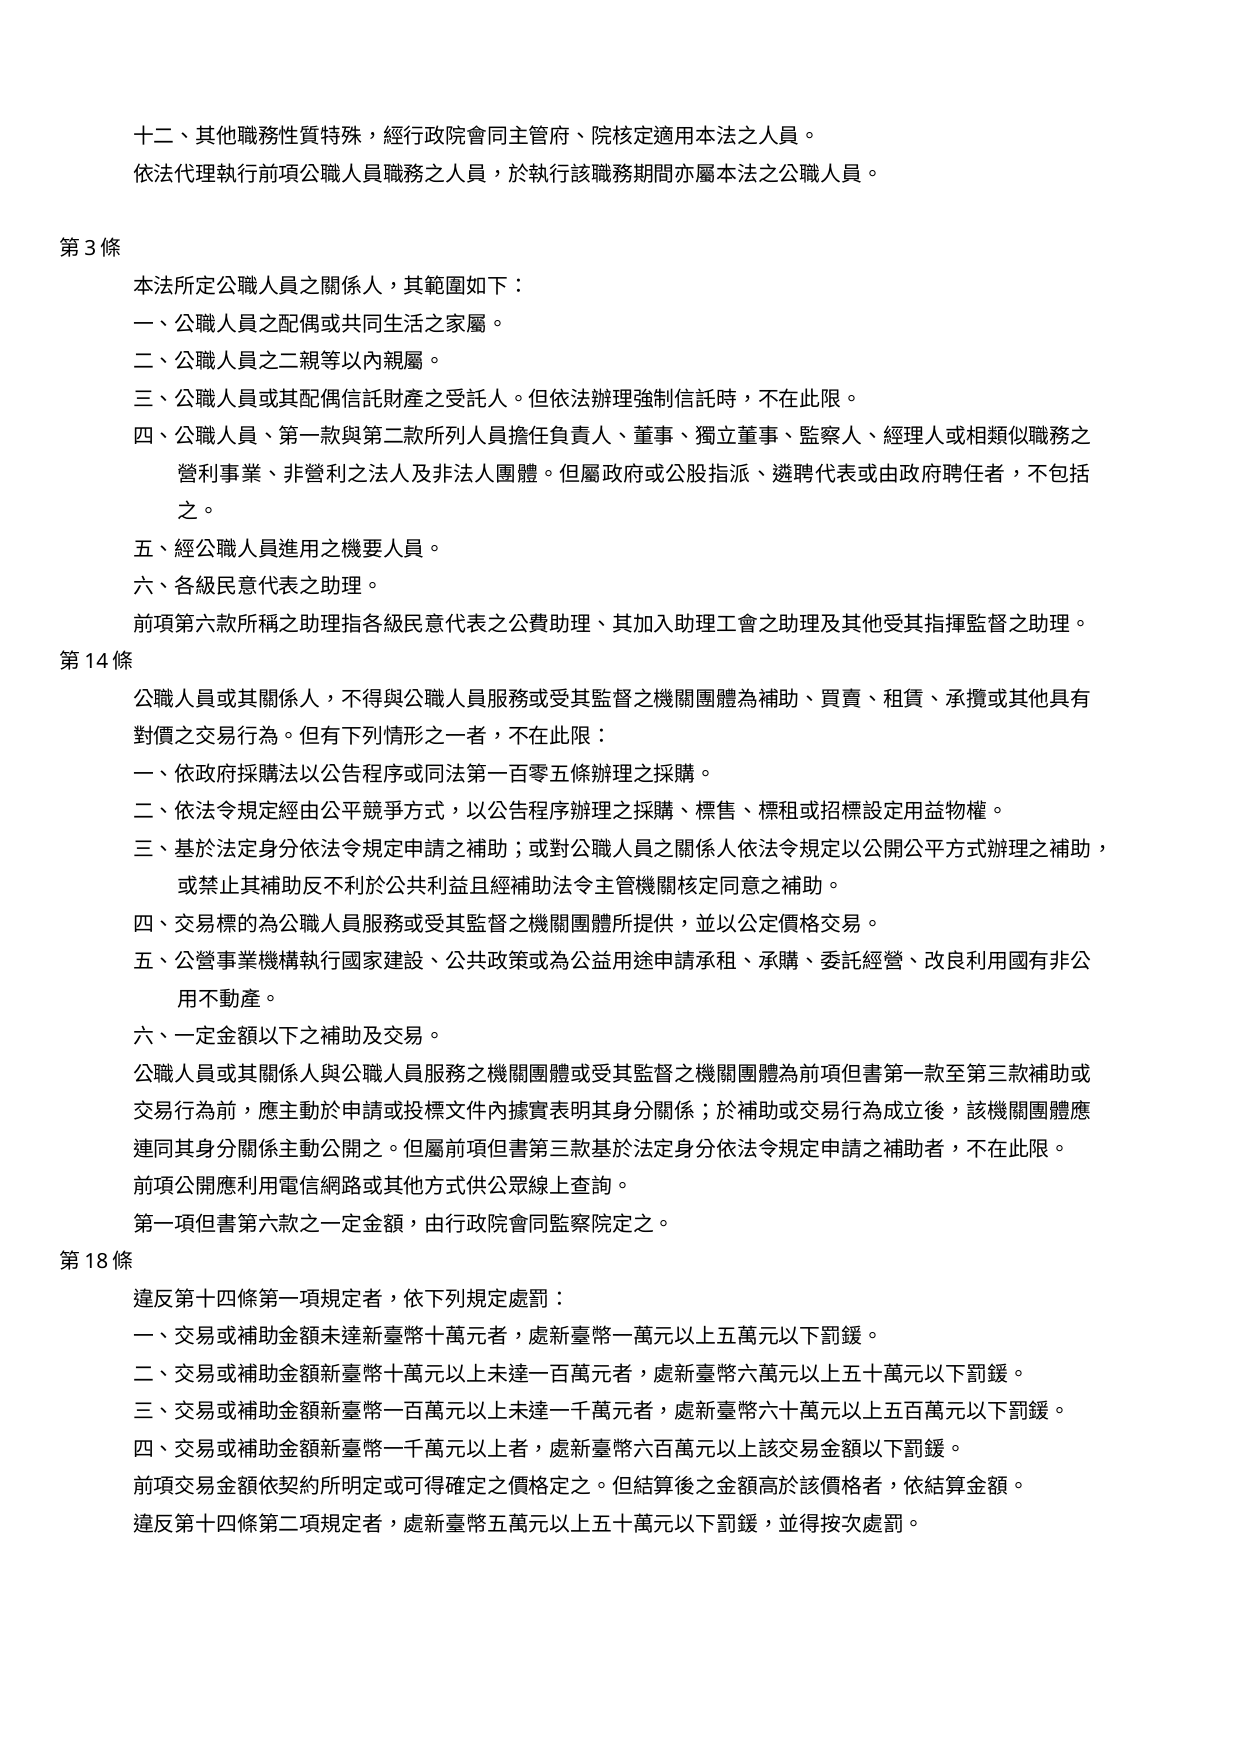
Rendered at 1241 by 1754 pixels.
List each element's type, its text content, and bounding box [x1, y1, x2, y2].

text 四、交易或補助金額新臺幣一千萬元以上者，處新臺幣六百萬元以上該交易金額以下罰鍰。 [133, 1428, 1093, 1466]
text 二、依法令規定經由公平競爭方式，以公告程序辦理之採購、標售、標租或招標設定用益物權。 [133, 791, 1093, 828]
text 四、公職人員、第一款與第二款所列人員擔任負責人、董事、獨立董事、監察人、經理人或相類似職務之營利事業、非營利之法人及非法人團體。但屬政府或公股指派、遴聘代表或由政府聘任者，不包括之。 [133, 416, 1093, 528]
text 一、交易或補助金額未達新臺幣十萬元者，處新臺幣一萬元以上五萬元以下罰鍰。 [133, 1316, 1093, 1353]
text 公職人員或其關係人，不得與公職人員服務或受其監督之機關團體為補助、買賣、租賃、承攬或其他具有對價之交易行為。但有下列情形之一者，不在此限： [133, 678, 1093, 753]
text 一、公職人員之配偶或共同生活之家屬。 [133, 303, 1093, 341]
text 違反第十四條第二項規定者，處新臺幣五萬元以上五十萬元以下罰鍰，並得按次處罰。 [133, 1503, 1093, 1541]
text 前項第六款所稱之助理指各級民意代表之公費助理、其加入助理工會之助理及其他受其指揮監督之助理。 [133, 603, 1093, 641]
text 第3條 [59, 228, 1186, 266]
text 三、基於法定身分依法令規定申請之補助；或對公職人員之關係人依法令規定以公開公平方式辦理之補助，或禁止其補助反不利於公共利益且經補助法令主管機關核定同意之補助。 [133, 828, 1093, 903]
text 依法代理執行前項公職人員職務之人員，於執行該職務期間亦屬本法之公職人員。 [133, 153, 1093, 191]
text 第18條 [59, 1241, 1186, 1278]
text 前項公開應利用電信網路或其他方式供公眾線上查詢。 [133, 1166, 1093, 1203]
text 二、交易或補助金額新臺幣十萬元以上未達一百萬元者，處新臺幣六萬元以上五十萬元以下罰鍰。 [133, 1353, 1093, 1391]
text 十二、其他職務性質特殊，經行政院會同主管府、院核定適用本法之人員。 [133, 116, 1093, 153]
text 三、公職人員或其配偶信託財產之受託人。但依法辦理強制信託時，不在此限。 [133, 378, 1093, 416]
text 五、經公職人員進用之機要人員。 [133, 528, 1093, 566]
text 二、公職人員之二親等以內親屬。 [133, 341, 1093, 378]
text 一、依政府採購法以公告程序或同法第一百零五條辦理之採購。 [133, 753, 1093, 791]
text 四、交易標的為公職人員服務或受其監督之機關團體所提供，並以公定價格交易。 [133, 903, 1093, 941]
text 公職人員或其關係人與公職人員服務之機關團體或受其監督之機關團體為前項但書第一款至第三款補助或交易行為前，應主動於申請或投標文件內據實表明其身分關係；於補助或交易行為成立後，該機關團體應連同其身分關係主動公開之。但屬前項但書第三款基於法定身分依法令規定申請之補助者，不在此限。 [133, 1053, 1093, 1166]
text 五、公營事業機構執行國家建設、公共政策或為公益用途申請承租、承購、委託經營、改良利用國有非公用不動產。 [133, 941, 1093, 1016]
text 第14條 [59, 641, 1186, 678]
text 六、各級民意代表之助理。 [133, 566, 1093, 603]
text 本法所定公職人員之關係人，其範圍如下： [133, 266, 1093, 303]
text 三、交易或補助金額新臺幣一百萬元以上未達一千萬元者，處新臺幣六十萬元以上五百萬元以下罰鍰。 [133, 1391, 1093, 1428]
text 六、一定金額以下之補助及交易。 [133, 1016, 1093, 1053]
text 違反第十四條第一項規定者，依下列規定處罰： [133, 1278, 1093, 1316]
text 前項交易金額依契約所明定或可得確定之價格定之。但結算後之金額高於該價格者，依結算金額。 [133, 1466, 1093, 1503]
text 第一項但書第六款之一定金額，由行政院會同監察院定之。 [133, 1203, 1093, 1241]
